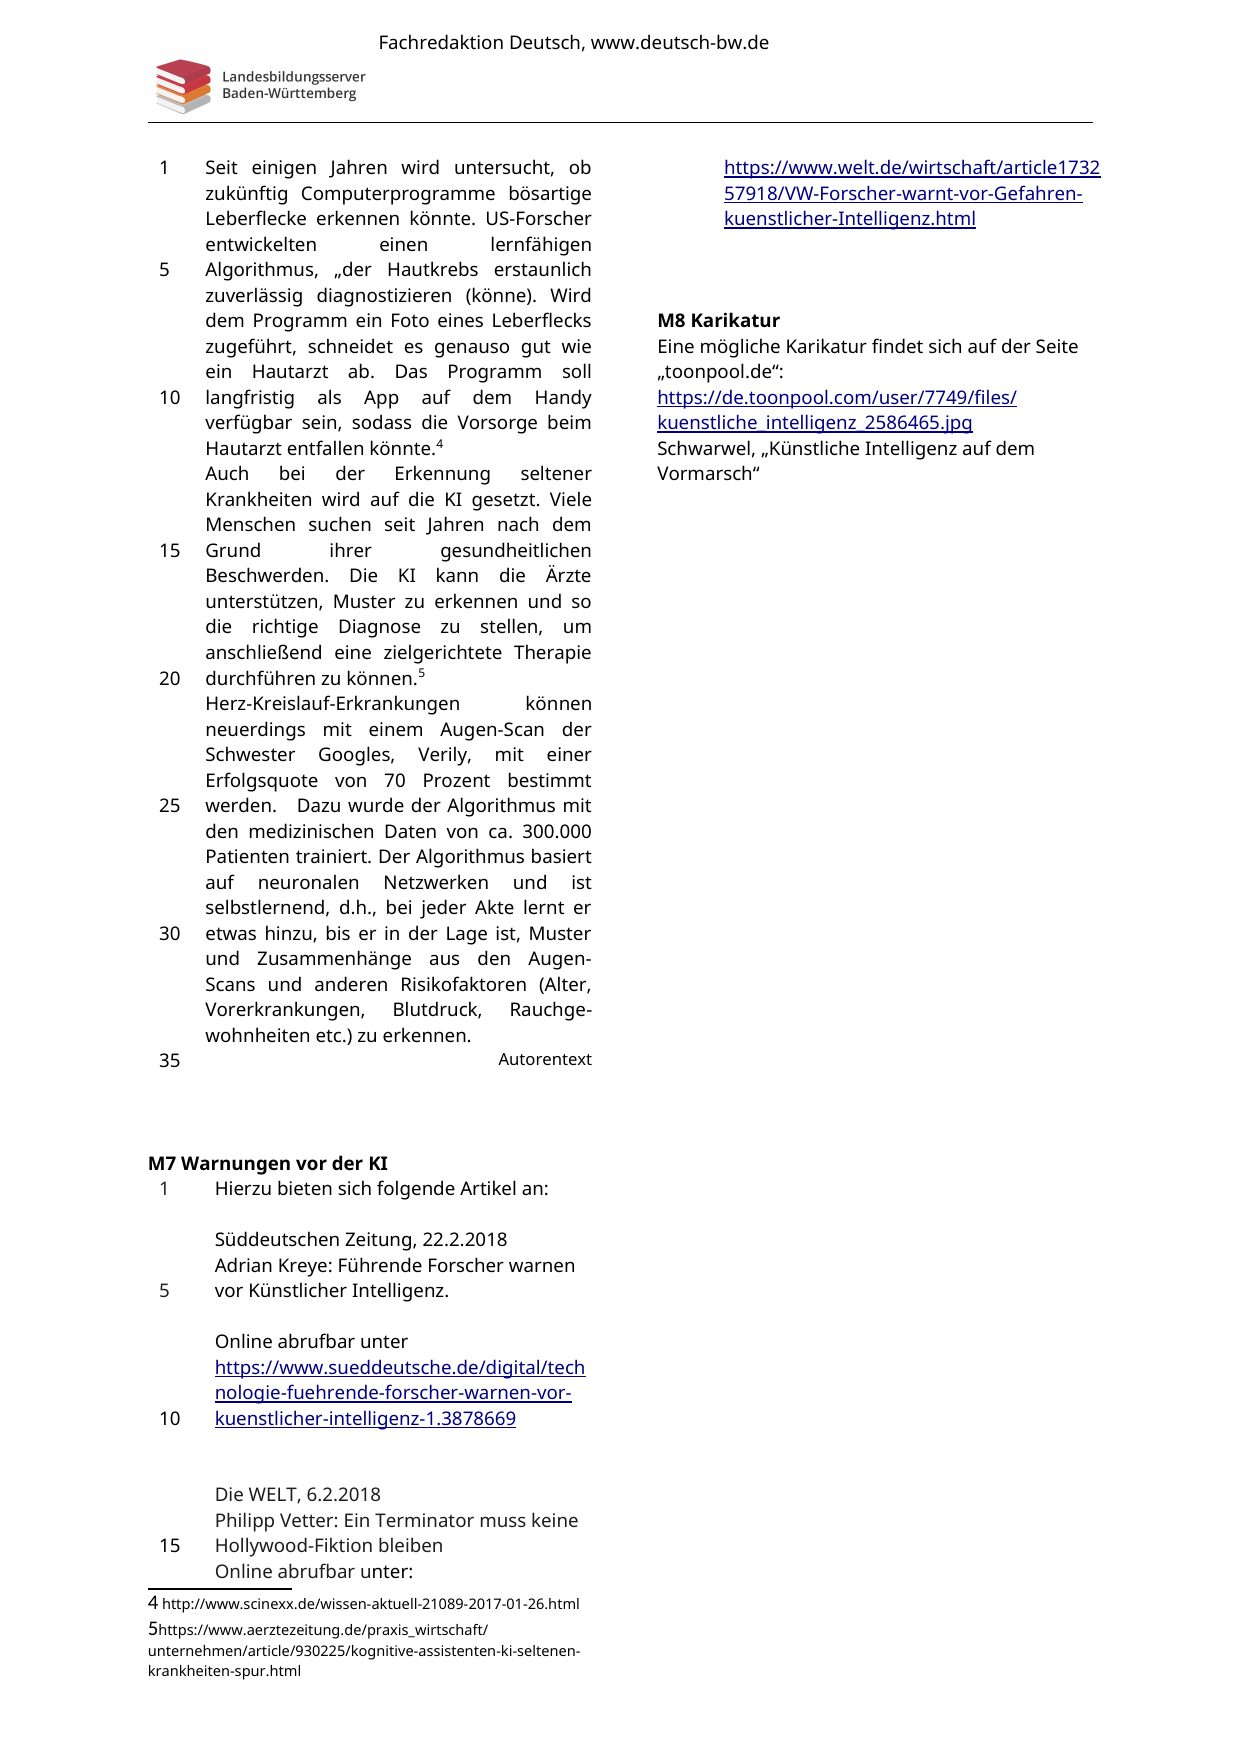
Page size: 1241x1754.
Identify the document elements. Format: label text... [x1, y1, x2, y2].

table_header 1 5 10 15 20 25 30 35 [148, 155, 194, 1073]
text https://de.toonpool.com/user/7749/files/kuenstliche_intelligenz_2586465.jpg [657, 384, 1093, 435]
text Eine mögliche Karikatur findet sich auf der Seite „toonpool.de“: [657, 333, 1093, 384]
text M8 Karikatur [657, 308, 1093, 333]
table_header Seit einigen Jahren wird untersucht, ob zukünftig Computerprogramme bösartige Leberflecke erkennen könnte. US-Forscher entwickelten einen lernfähigen Algorithmus, „der Hautkrebs erstaunlich zuverlässig diagnostizieren (könne). Wird dem Programm ein Foto eines Leberflecks zugeführt, schneidet es genauso gut wie ein Hautarzt ab. Das Programm soll langfristig als App auf dem Handy verfügbar sein, sodass die Vorsorge beim Hautarzt entfallen könnte. Auch bei der Erkennung seltener Krankheiten wird auf die KI gesetzt. Viele Menschen suchen seit Jahren nach dem Grund ihrer gesundheitlichen Beschwerden. Die KI kann die Ärzte unterstützen, Muster zu erkennen und so die richtige Diagnose zu stellen, um anschließend eine zielgerichtete Therapie durchführen zu können. Herz-Kreislauf-Erkrankungen kön­nen neuerdings mit einem Augen-Scan der Schwester Googles, Verily, mit einer Erfolgsquote von 70 Prozent bestimmt werden. Dazu wurde der Algorithmus mit den medizinischen Daten von ca. 300.000 Patienten trainiert. Der Algorithmus basiert auf neuronalen Netzwerken und ist selbstlernend, d.h., bei jeder Akte lernt er etwas hinzu, bis er in der Lage ist, Muster und Zusammenhänge aus den Augen-Scans und anderen Risikofaktoren (Alter, Vor­erkrankungen, Blutdruck, Rauchge­wohn­­heiten etc.) zu erkennen. Autorentext [194, 155, 603, 1073]
table_header 1 5 10 15 [148, 1175, 203, 1584]
table_header [657, 155, 713, 231]
text M7 Warnungen vor der KI [148, 1150, 583, 1175]
text Schwarwel, „Künstliche Intelligenz auf dem Vormarsch“ [657, 435, 1093, 486]
table_header Hierzu bieten sich folgende Artikel an: Süddeutschen Zeitung, 22.2.2018 Adrian Kreye: Führende Forscher warnen vor Künstlicher Intelligenz. Online abrufbar unter https://www.sueddeutsche.de/digital/technologie-fuehrende-forscher-warnen-vor-kuenstlicher-intelligenz-1.3878669 Die WELT, 6.2.2018 Philipp Vetter: Ein Terminator muss keine Hollywood-Fiktion bleiben Online abrufbar unter: [203, 1175, 606, 1584]
table_header https://www.welt.de/wirtschaft/article173257918/VW-Forscher-warnt-vor-Gefahren-kuenstlicher-Intelligenz.html [713, 155, 1115, 231]
